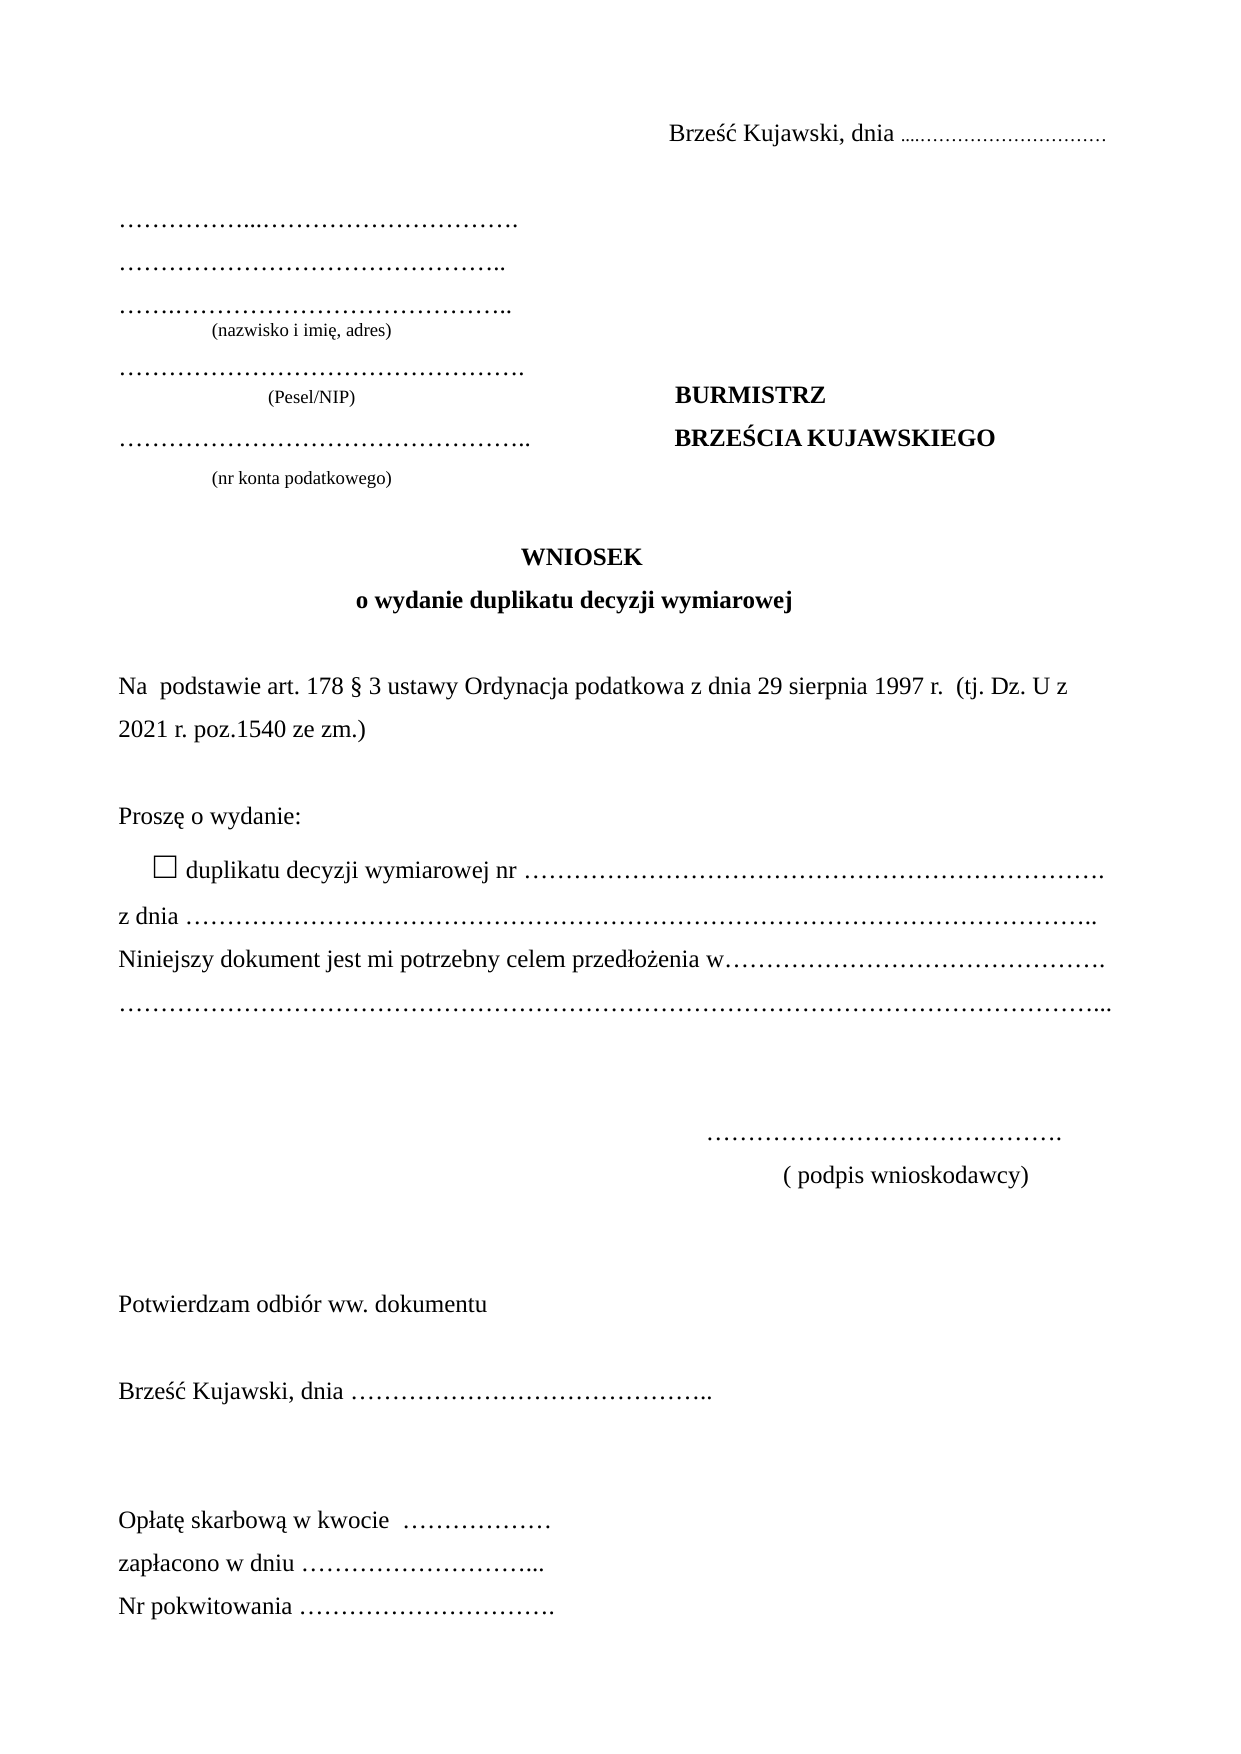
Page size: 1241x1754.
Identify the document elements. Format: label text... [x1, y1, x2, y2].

text ………………………………………….. BRZEŚCIA KUJAWSKIEGO [118, 423, 1122, 452]
text ……………………………………….. [118, 247, 1122, 276]
text Niniejszy dokument jest mi potrzebny celem przedłożenia w………………………………………. [118, 944, 1122, 973]
text Nr pokwitowania …………………………. [118, 1591, 1122, 1620]
text ……………………………………. [118, 1117, 1122, 1146]
text Potwierdzam odbiór ww. dokumentu [118, 1289, 1122, 1318]
text ……………...…………………………. [118, 204, 1122, 233]
text ( podpis wnioskodawcy) [118, 1160, 1122, 1189]
text (nr konta podatkowego) [118, 467, 1122, 488]
text □ duplikatu decyzji wymiarowej nr ……………………………………………………………. z dnia ……………………………………………………………………………………………….. [118, 844, 1122, 930]
text Brześć Kujawski, dnia ....………………………… [118, 118, 1122, 147]
text Brześć Kujawski, dnia …………………………………….. [118, 1376, 1122, 1404]
text (nazwisko i imię, adres) [118, 319, 1122, 341]
text Opłatę skarbową w kwocie ……………… [118, 1505, 1122, 1534]
text ………………………………………………………………………………………………………... [118, 988, 1122, 1016]
text WNIOSEK [118, 542, 1122, 571]
text …………………………………………. [118, 352, 1122, 380]
text …….………………………………….. [118, 291, 1122, 319]
text o wydanie duplikatu decyzji wymiarowej [118, 585, 1122, 614]
text (Pesel/NIP) BURMISTRZ [118, 380, 1122, 409]
text Proszę o wydanie: [118, 801, 1122, 829]
text Na podstawie art. 178 § 3 ustawy Ordynacja podatkowa z dnia 29 sierpnia 1997 r. (tj. Dz. U z 2021 r. poz.1540 ze zm.) [118, 671, 1122, 743]
text zapłacono w dniu ………………………... [118, 1548, 1122, 1577]
